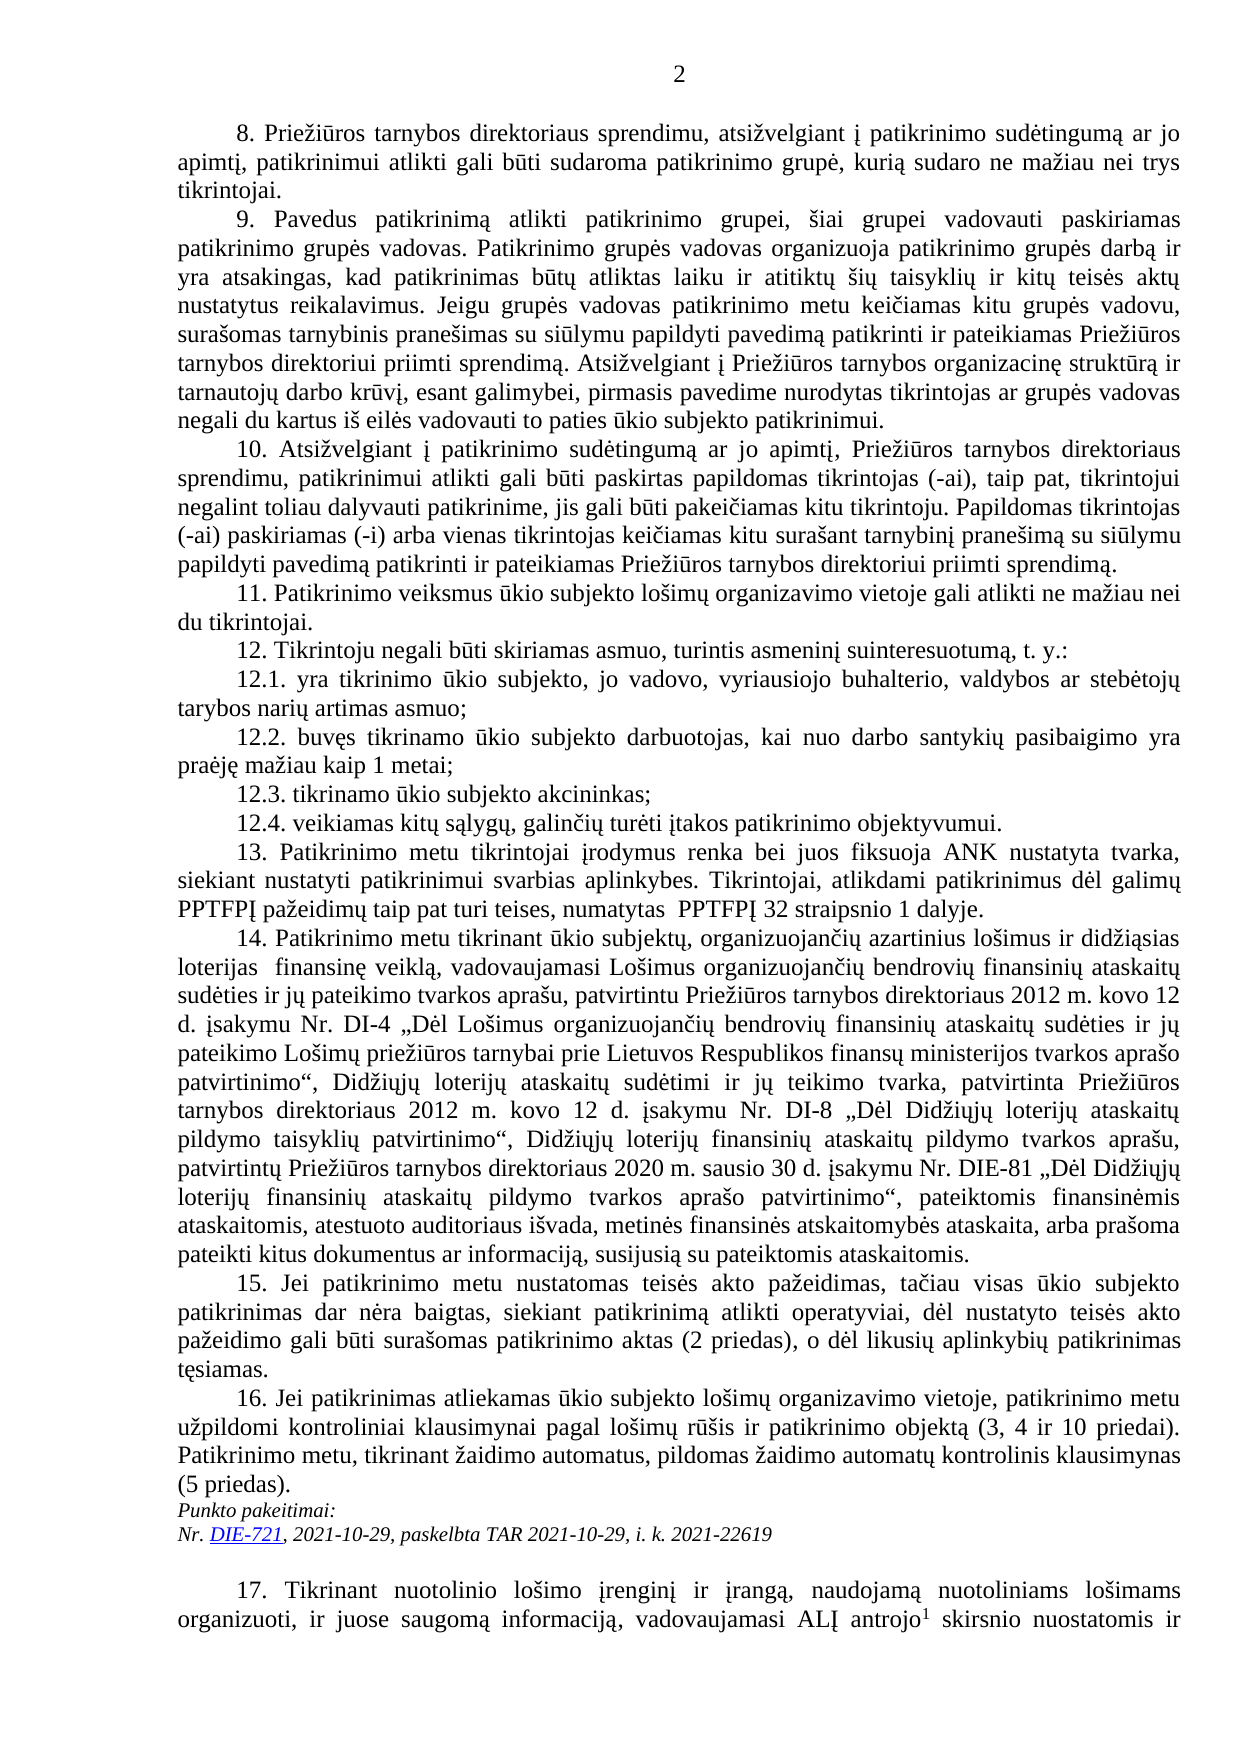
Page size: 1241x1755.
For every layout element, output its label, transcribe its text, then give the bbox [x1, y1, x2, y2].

text Nr. DIE-721, 2021-10-29, paskelbta TAR 2021-10-29, i. k. 2021-22619 [177, 1522, 1181, 1546]
text 12.3. tikrinamo ūkio subjekto akcininkas; [177, 779, 1181, 808]
text Punkto pakeitimai: [177, 1498, 1181, 1522]
text 16. Jei patikrinimas atliekamas ūkio subjekto lošimų organizavimo vietoje, patikrinimo metu užpildomi kontroliniai klausimynai pagal lošimų rūšis ir patikrinimo objektą (3, 4 ir 10 priedai). Patikrinimo metu, tikrinant žaidimo automatus, pildomas žaidimo automatų kontrolinis klausimynas (5 priedas). [177, 1383, 1181, 1498]
text 12.2. buvęs tikrinamo ūkio subjekto darbuotojas, kai nuo darbo santykių pasibaigimo yra praėję mažiau kaip 1 metai; [177, 722, 1181, 779]
text 11. Patikrinimo veiksmus ūkio subjekto lošimų organizavimo vietoje gali atlikti ne mažiau nei du tikrintojai. [177, 578, 1181, 636]
text 13. Patikrinimo metu tikrintojai įrodymus renka bei juos fiksuoja ANK nustatyta tvarka, siekiant nustatyti patikrinimui svarbias aplinkybes. Tikrintojai, atlikdami patikrinimus dėl galimų PPTFPĮ pažeidimų taip pat turi teises, numatytas PPTFPĮ 32 straipsnio 1 dalyje. [177, 837, 1181, 923]
text 17. Tikrinant nuotolinio lošimo įrenginį ir įrangą, naudojamą nuotoliniams lošimams organizuoti, ir juose saugomą informaciją, vadovaujamasi ALĮ antrojo1 skirsnio nuostatomis ir [177, 1575, 1181, 1632]
text 9. Pavedus patikrinimą atlikti patikrinimo grupei, šiai grupei vadovauti paskiriamas patikrinimo grupės vadovas. Patikrinimo grupės vadovas organizuoja patikrinimo grupės darbą ir yra atsakingas, kad patikrinimas būtų atliktas laiku ir atitiktų šių taisyklių ir kitų teisės aktų nustatytus reikalavimus. Jeigu grupės vadovas patikrinimo metu keičiamas kitu grupės vadovu, surašomas tarnybinis pranešimas su siūlymu papildyti pavedimą patikrinti ir pateikiamas Priežiūros tarnybos direktoriui priimti sprendimą. Atsižvelgiant į Priežiūros tarnybos organizacinę struktūrą ir tarnautojų darbo krūvį, esant galimybei, pirmasis pavedime nurodytas tikrintojas ar grupės vadovas negali du kartus iš eilės vadovauti to paties ūkio subjekto patikrinimui. [177, 204, 1181, 434]
text 8. Priežiūros tarnybos direktoriaus sprendimu, atsižvelgiant į patikrinimo sudėtingumą ar jo apimtį, patikrinimui atlikti gali būti sudaroma patikrinimo grupė, kurią sudaro ne mažiau nei trys tikrintojai. [177, 118, 1181, 204]
text 12.1. yra tikrinimo ūkio subjekto, jo vadovo, vyriausiojo buhalterio, valdybos ar stebėtojų tarybos narių artimas asmuo; [177, 664, 1181, 722]
text 12. Tikrintoju negali būti skiriamas asmuo, turintis asmeninį suinteresuotumą, t. y.: [177, 636, 1181, 664]
text 12.4. veikiamas kitų sąlygų, galinčių turėti įtakos patikrinimo objektyvumui. [177, 808, 1181, 837]
text 14. Patikrinimo metu tikrinant ūkio subjektų, organizuojančių azartinius lošimus ir didžiąsias loterijas finansinę veiklą, vadovaujamasi Lošimus organizuojančių bendrovių finansinių ataskaitų sudėties ir jų pateikimo tvarkos aprašu, patvirtintu Priežiūros tarnybos direktoriaus 2012 m. kovo 12 d. įsakymu Nr. DI-4 „Dėl Lošimus organizuojančių bendrovių finansinių ataskaitų sudėties ir jų pateikimo Lošimų priežiūros tarnybai prie Lietuvos Respublikos finansų ministerijos tvarkos aprašo patvirtinimo“, Didžiųjų loterijų ataskaitų sudėtimi ir jų teikimo tvarka, patvirtinta Priežiūros tarnybos direktoriaus 2012 m. kovo 12 d. įsakymu Nr. DI-8 „Dėl Didžiųjų loterijų ataskaitų pildymo taisyklių patvirtinimo“, Didžiųjų loterijų finansinių ataskaitų pildymo tvarkos aprašu, patvirtintų Priežiūros tarnybos direktoriaus 2020 m. sausio 30 d. įsakymu Nr. DIE-81 „Dėl Didžiųjų loterijų finansinių ataskaitų pildymo tvarkos aprašo patvirtinimo“, pateiktomis finansinėmis ataskaitomis, atestuoto auditoriaus išvada, metinės finansinės atskaitomybės ataskaita, arba prašoma pateikti kitus dokumentus ar informaciją, susijusią su pateiktomis ataskaitomis. [177, 923, 1181, 1268]
text 15. Jei patikrinimo metu nustatomas teisės akto pažeidimas, tačiau visas ūkio subjekto patikrinimas dar nėra baigtas, siekiant patikrinimą atlikti operatyviai, dėl nustatyto teisės akto pažeidimo gali būti surašomas patikrinimo aktas (2 priedas), o dėl likusių aplinkybių patikrinimas tęsiamas. [177, 1268, 1181, 1383]
text 10. Atsižvelgiant į patikrinimo sudėtingumą ar jo apimtį, Priežiūros tarnybos direktoriaus sprendimu, patikrinimui atlikti gali būti paskirtas papildomas tikrintojas (-ai), taip pat, tikrintojui negalint toliau dalyvauti patikrinime, jis gali būti pakeičiamas kitu tikrintoju. Papildomas tikrintojas (-ai) paskiriamas (-i) arba vienas tikrintojas keičiamas kitu surašant tarnybinį pranešimą su siūlymu papildyti pavedimą patikrinti ir pateikiamas Priežiūros tarnybos direktoriui priimti sprendimą. [177, 434, 1181, 578]
